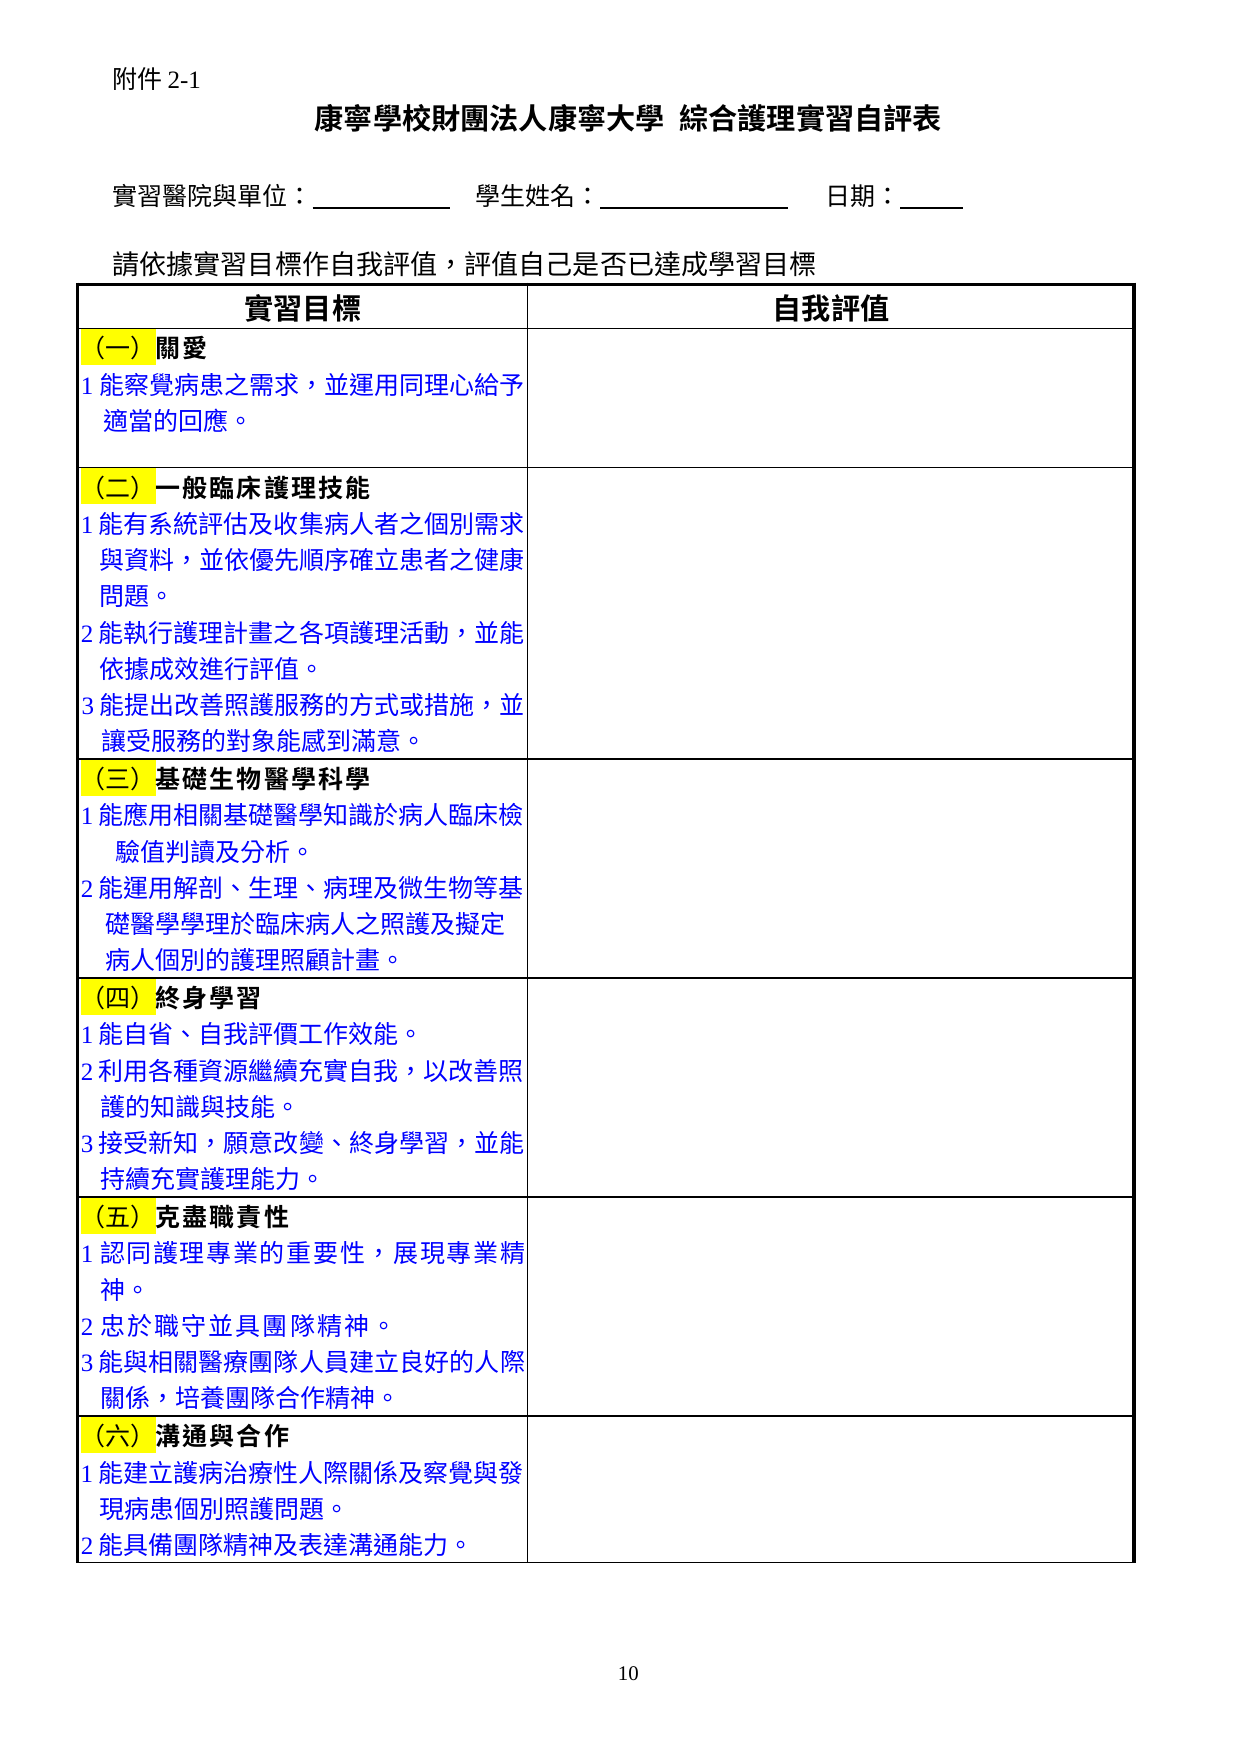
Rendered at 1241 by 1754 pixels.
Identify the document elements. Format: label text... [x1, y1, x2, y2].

text 請依據實習目標作自我評值，評值自己是否已達成學習目標 [112, 243, 1144, 283]
text 康寧學校財團法人康寧大學 綜合護理實習自評表 [112, 95, 1144, 138]
table_cell （一）關愛 1 能察覺病患之需求，並運用同理心給予適當的回應。 [79, 329, 527, 466]
table_cell [528, 329, 1132, 466]
table_cell [528, 1417, 1132, 1562]
table_cell （六）溝通與合作 1能建立護病治療性人際關係及察覺與發現病患個別照護問題。 2能具備團隊精神及表達溝通能力。 [79, 1417, 527, 1562]
table_header 實習目標 [79, 286, 527, 327]
table_cell （三）基礎生物醫學科學 1能應用相關基礎醫學知識於病人臨床檢驗值判讀及分析。 2能運用解剖、生理、病理及微生物等基礎醫學學理於臨床病人之照護及擬定病人個別的護理照顧計畫。 [79, 760, 527, 977]
text 實習醫院與單位： 學生姓名： 日期： [112, 176, 1144, 212]
table_cell [528, 468, 1132, 758]
table_cell [528, 979, 1132, 1196]
table_cell [528, 760, 1132, 977]
text 附件2-1 [112, 59, 1144, 95]
table_cell （四）終身學習 1能自省、自我評價工作效能。 2利用各種資源繼續充實自我，以改善照護的知識與技能。 3接受新知，願意改變、終身學習，並能持續充實護理能力。 [79, 979, 527, 1196]
table_cell （二）一般臨床護理技能 1能有系統評估及收集病人者之個別需求與資料，並依優先順序確立患者之健康問題。 2能執行護理計畫之各項護理活動，並能依據成效進行評值。 3能提出改善照護服務的方式或措施，並讓受服務的對象能感到滿意。 [79, 468, 527, 758]
table_header 自我評值 [528, 286, 1132, 327]
table_cell [528, 1198, 1132, 1415]
table_cell （五）克盡職責性 1認同護理專業的重要性，展現專業精神。 2忠於職守並具團隊精神。 3能與相關醫療團隊人員建立良好的人際關係，培養團隊合作精神。 [79, 1198, 527, 1415]
